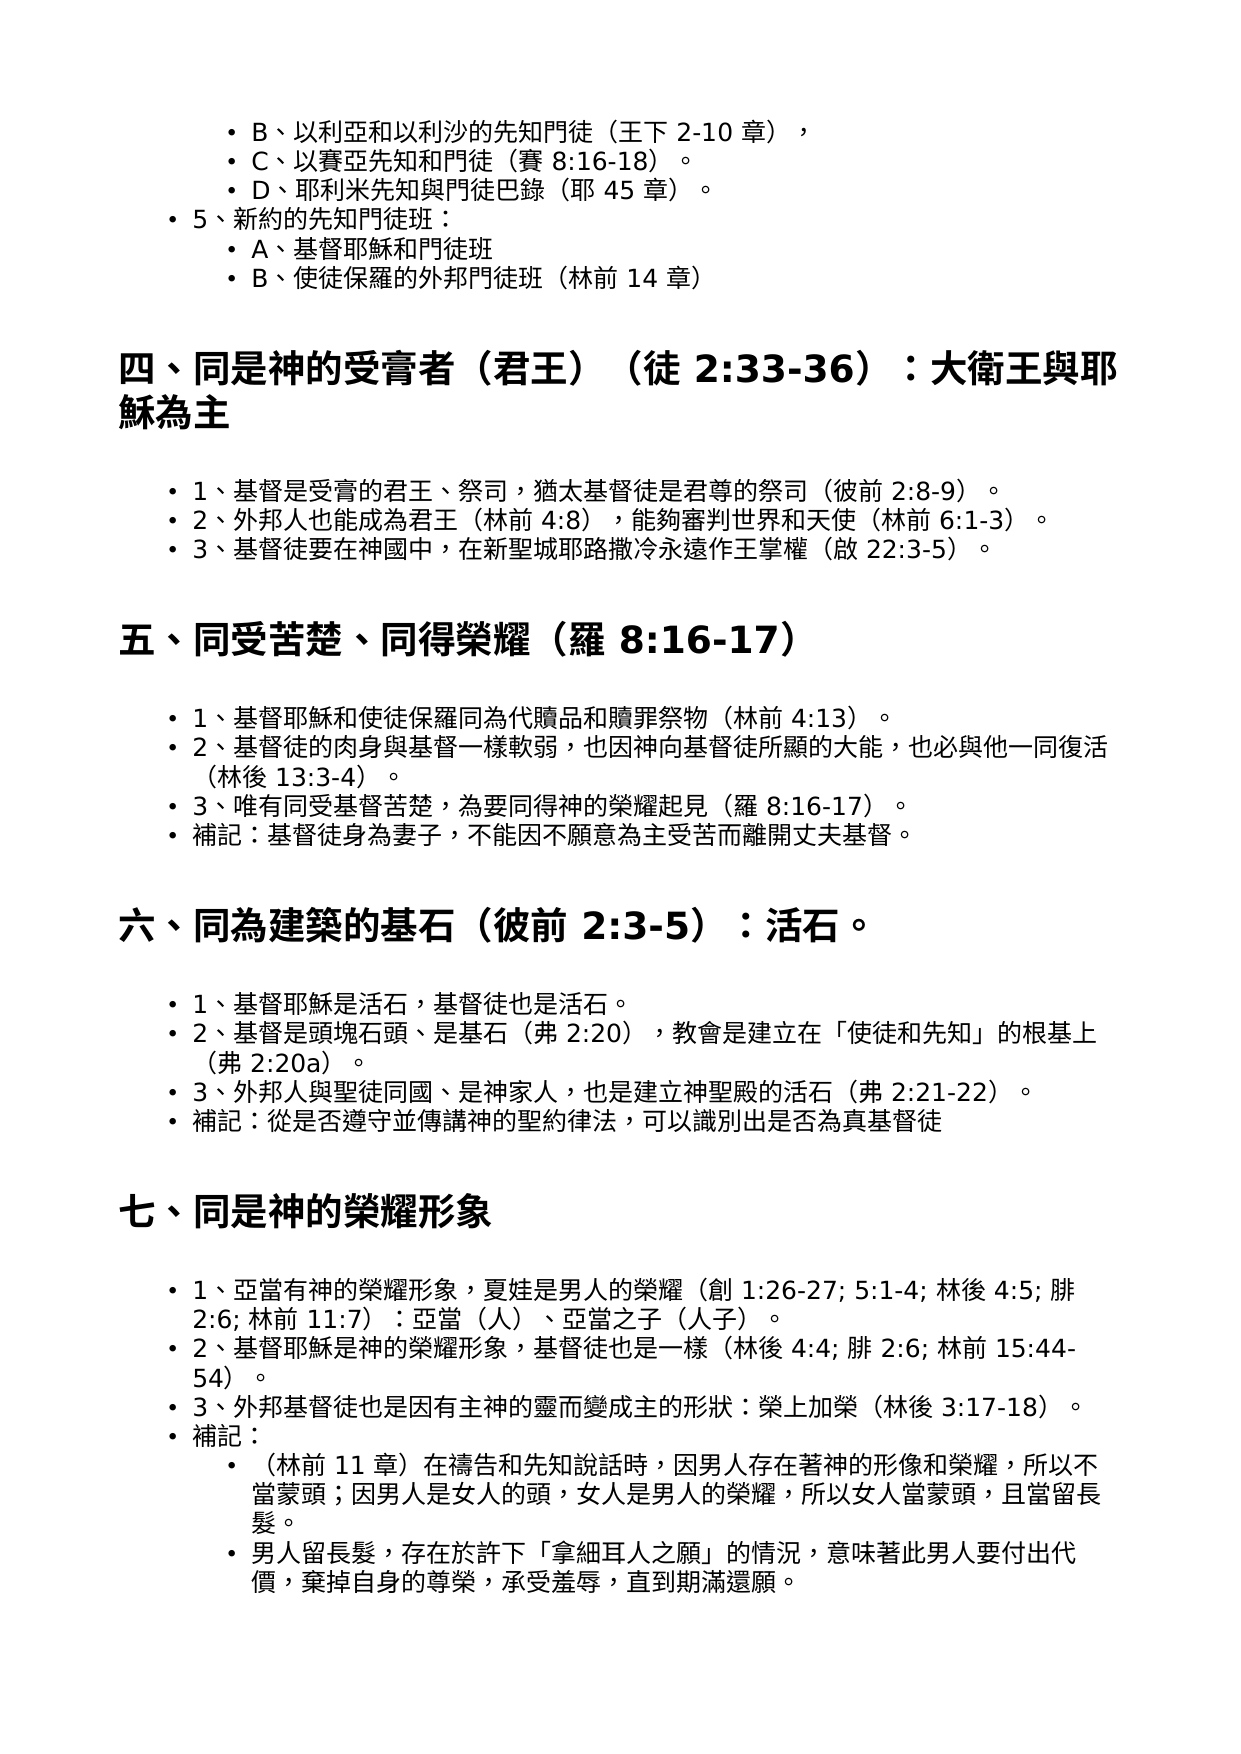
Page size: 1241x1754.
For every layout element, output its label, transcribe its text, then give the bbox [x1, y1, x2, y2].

subtitle 四、同是神的受膏者（君王）（徒 2:33-36）：大衛王與耶穌為主 [118, 348, 1122, 435]
list B、以利亞和以利沙的先知門徒（王下 2-10 章）， [236, 118, 1122, 147]
list 5、新約的先知門徒班： [177, 206, 1122, 235]
list A、基督耶穌和門徒班 [236, 235, 1122, 264]
list C、以賽亞先知和門徒（賽 8:16-18）。 [236, 147, 1122, 176]
subtitle 七、同是神的榮耀形象 [118, 1191, 1122, 1234]
list D、耶利米先知與門徒巴錄（耶 45 章）。 [236, 176, 1122, 206]
list 男人留長髮，存在於許下「拿細耳人之願」的情況，意味著此男人要付出代價，棄掉自身的尊榮，承受羞辱，直到期滿還願。 [236, 1539, 1122, 1597]
list 3、外邦人與聖徒同國、是神家人，也是建立神聖殿的活石（弗 2:21-22）。 [177, 1078, 1122, 1107]
list 3、唯有同受基督苦楚，為要同得神的榮耀起見（羅 8:16-17）。 [177, 792, 1122, 821]
list B、使徒保羅的外邦門徒班（林前 14 章） [236, 264, 1122, 293]
list 補記：從是否遵守並傳講神的聖約律法，可以識別出是否為真基督徒 [177, 1107, 1122, 1136]
list （林前 11 章）在禱告和先知說話時，因男人存在著神的形像和榮耀，所以不當蒙頭；因男人是女人的頭，女人是男人的榮耀，所以女人當蒙頭，且當留長髮。 [236, 1451, 1122, 1539]
list 2、基督耶穌是神的榮耀形象，基督徒也是一樣（林後 4:4; 腓 2:6; 林前 15:44-54）。 [177, 1335, 1122, 1393]
list 補記： [177, 1422, 1122, 1451]
list 2、基督徒的肉身與基督一樣軟弱，也因神向基督徒所顯的大能，也必與他一同復活（林後 13:3-4）。 [177, 734, 1122, 792]
subtitle 五、同受苦楚、同得榮耀（羅 8:16-17） [118, 619, 1122, 662]
list 3、基督徒要在神國中，在新聖城耶路撒冷永遠作王掌權（啟 22:3-5）。 [177, 535, 1122, 564]
list 1、基督是受膏的君王、祭司，猶太基督徒是君尊的祭司（彼前 2:8-9）。 [177, 477, 1122, 506]
list 1、基督耶穌是活石，基督徒也是活石。 [177, 990, 1122, 1019]
list 2、外邦人也能成為君王（林前 4:8），能夠審判世界和天使（林前 6:1-3）。 [177, 506, 1122, 535]
list 1、基督耶穌和使徒保羅同為代贖品和贖罪祭物（林前 4:13）。 [177, 704, 1122, 734]
subtitle 六、同為建築的基石（彼前 2:3-5）：活石。 [118, 905, 1122, 948]
list 3、外邦基督徒也是因有主神的靈而變成主的形狀：榮上加榮（林後 3:17-18）。 [177, 1393, 1122, 1422]
list 2、基督是頭塊石頭、是基石（弗 2:20），教會是建立在「使徒和先知」的根基上（弗 2:20a）。 [177, 1019, 1122, 1078]
list 補記：基督徒身為妻子，不能因不願意為主受苦而離開丈夫基督。 [177, 821, 1122, 850]
list 1、亞當有神的榮耀形象，夏娃是男人的榮耀（創 1:26-27; 5:1-4; 林後 4:5; 腓 2:6; 林前 11:7）：亞當（人）、亞當之子（人子）。 [177, 1276, 1122, 1335]
